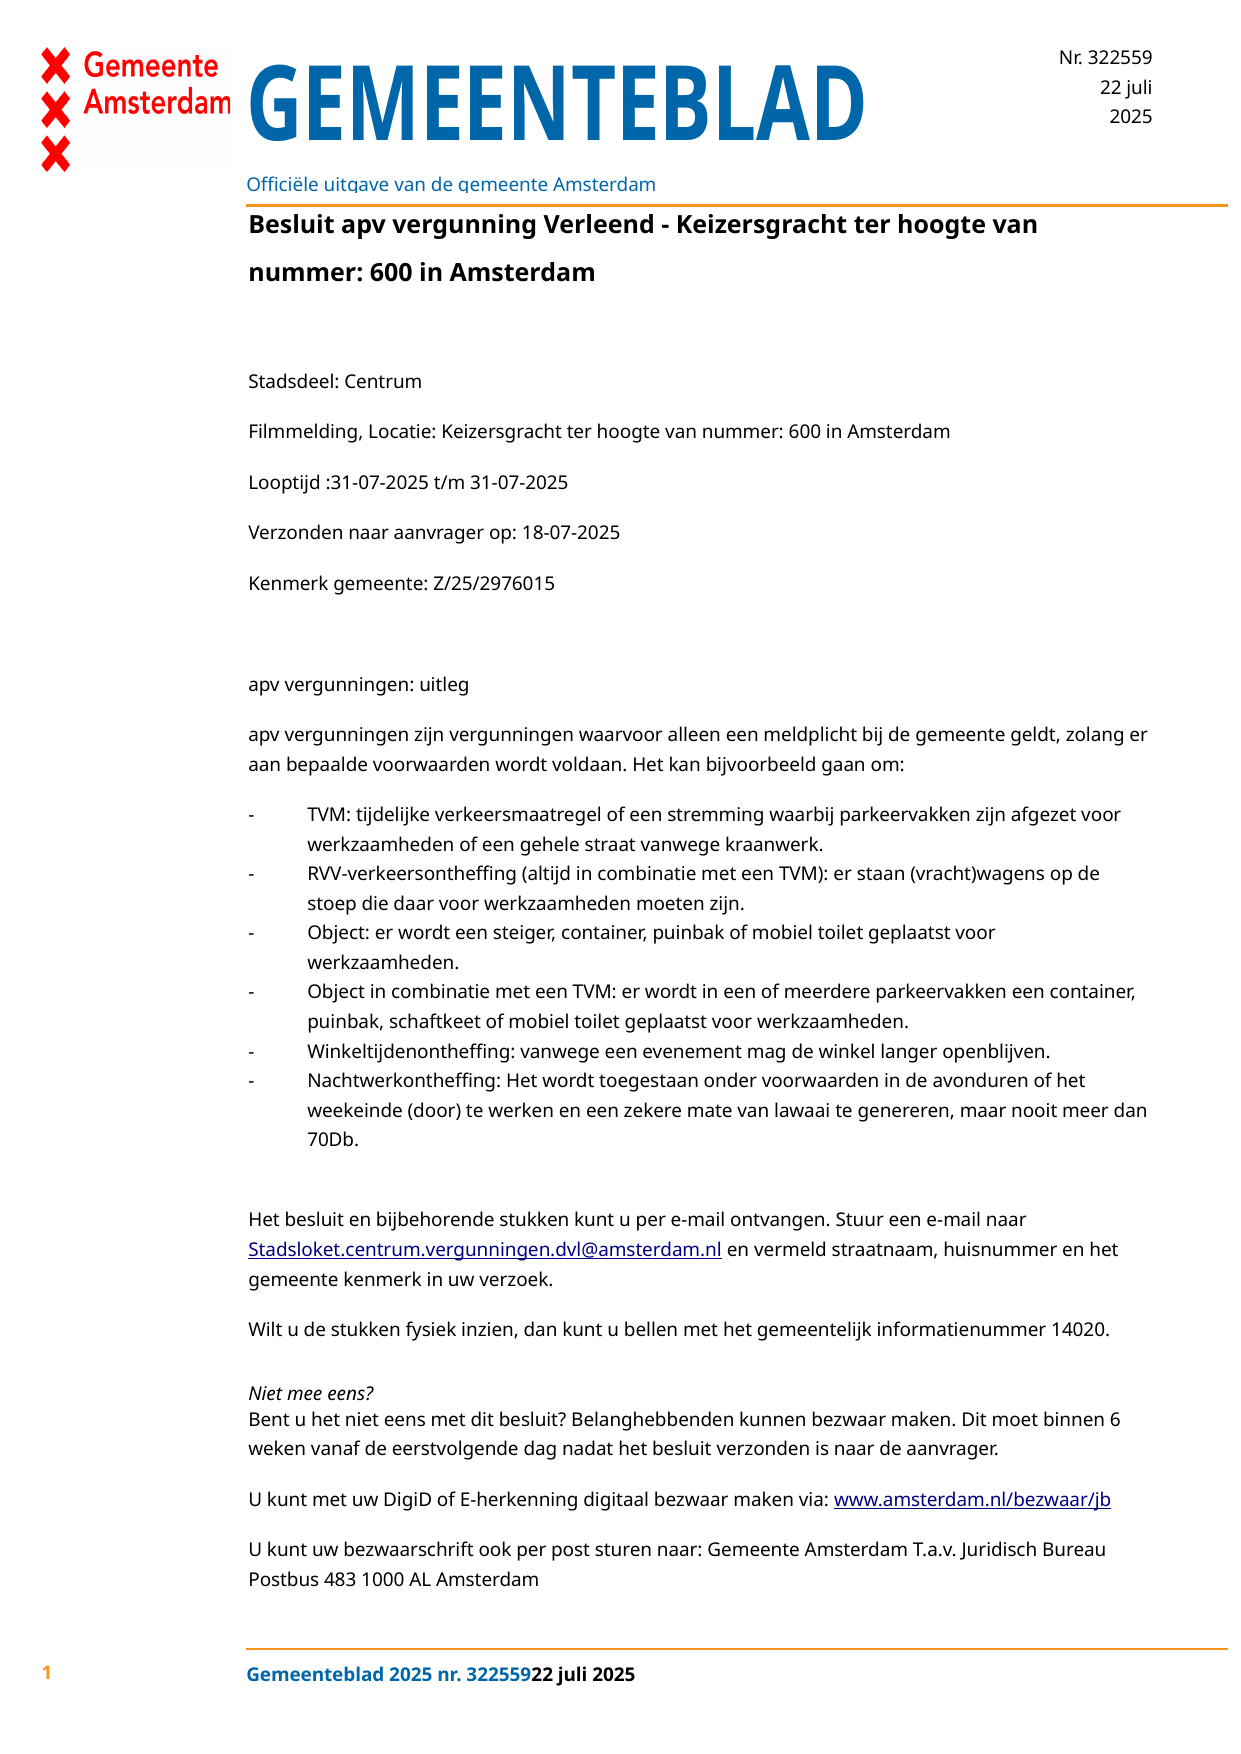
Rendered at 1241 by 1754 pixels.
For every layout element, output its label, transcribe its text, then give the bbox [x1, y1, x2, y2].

text Besluit apv vergunning Verleend - Keizersgracht ter hoogte van nummer: 600 in Amsterdam [248, 207, 1152, 288]
text apv vergunningen: uitleg [248, 671, 1152, 697]
text apv vergunningen zijn vergunningen waarvoor alleen een meldplicht bij de gemeente geldt, zolang er aan bepaalde voorwaarden wordt voldaan. Het kan bijvoorbeeld gaan om: [248, 721, 1152, 777]
text Het besluit en bijbehorende stukken kunt u per e-mail ontvangen. Stuur een e-mail naar Stadsloket.centrum.vergunningen.dvl@amsterdam.nl en vermeld straatnaam, huisnummer en het gemeente kenmerk in uw verzoek. [248, 1207, 1152, 1292]
text Bent u het niet eens met dit besluit? Belanghebbenden kunnen bezwaar maken. Dit moet binnen 6 weken vanaf de eerstvolgende dag nadat het besluit verzonden is naar de aanvrager. [248, 1406, 1152, 1461]
text Looptijd :31-07-2025 t/m 31-07-2025 [248, 469, 1152, 495]
picture [41, 47, 231, 172]
list Object in combinatie met een TVM: er wordt in een of meerdere parkeervakken een container, puinbak, schaftkeet of mobiel toilet geplaatst voor werkzaamheden. [248, 979, 1152, 1034]
list Nachtwerkontheffing: Het wordt toegestaan onder voorwaarden in de avonduren of het weekeinde (door) te werken en een zekere mate van lawaai te genereren, maar nooit meer dan 70Db. [248, 1067, 1152, 1152]
text Verzonden naar aanvrager op: 18-07-2025 [248, 519, 1152, 545]
list Object: er wordt een steiger, container, puinbak of mobiel toilet geplaatst voor werkzaamheden. [248, 919, 1152, 975]
list Winkeltijdenontheffing: vanwege een evenement mag de winkel langer openblijven. [248, 1038, 1152, 1064]
list TVM: tijdelijke verkeersmaatregel of een stremming waarbij parkeervakken zijn afgezet voor werkzaamheden of een gehele straat vanwege kraanwerk. [248, 801, 1152, 857]
list RVV-verkeersontheffing (altijd in combinatie met een TVM): er staan (vracht)wagens op de stoep die daar voor werkzaamheden moeten zijn. [248, 860, 1152, 916]
text U kunt uw bezwaarschrift ook per post sturen naar: Gemeente Amsterdam T.a.v. Juridisch Bureau Postbus 483 1000 AL Amsterdam [248, 1536, 1152, 1592]
text Kenmerk gemeente: Z/25/2976015 [248, 570, 1152, 596]
text Filmmelding, Locatie: Keizersgracht ter hoogte van nummer: 600 in Amsterdam [248, 419, 1152, 444]
text Niet mee eens? [248, 1380, 1152, 1406]
text U kunt met uw DigiD of E-herkenning digitaal bezwaar maken via: www.amsterdam.nl/bezwaar/jb [248, 1486, 1152, 1512]
text Stadsdeel: Centrum [248, 368, 1152, 394]
text Wilt u de stukken fysiek inzien, dan kunt u bellen met het gemeentelijk informatienummer 14020. [248, 1316, 1152, 1342]
